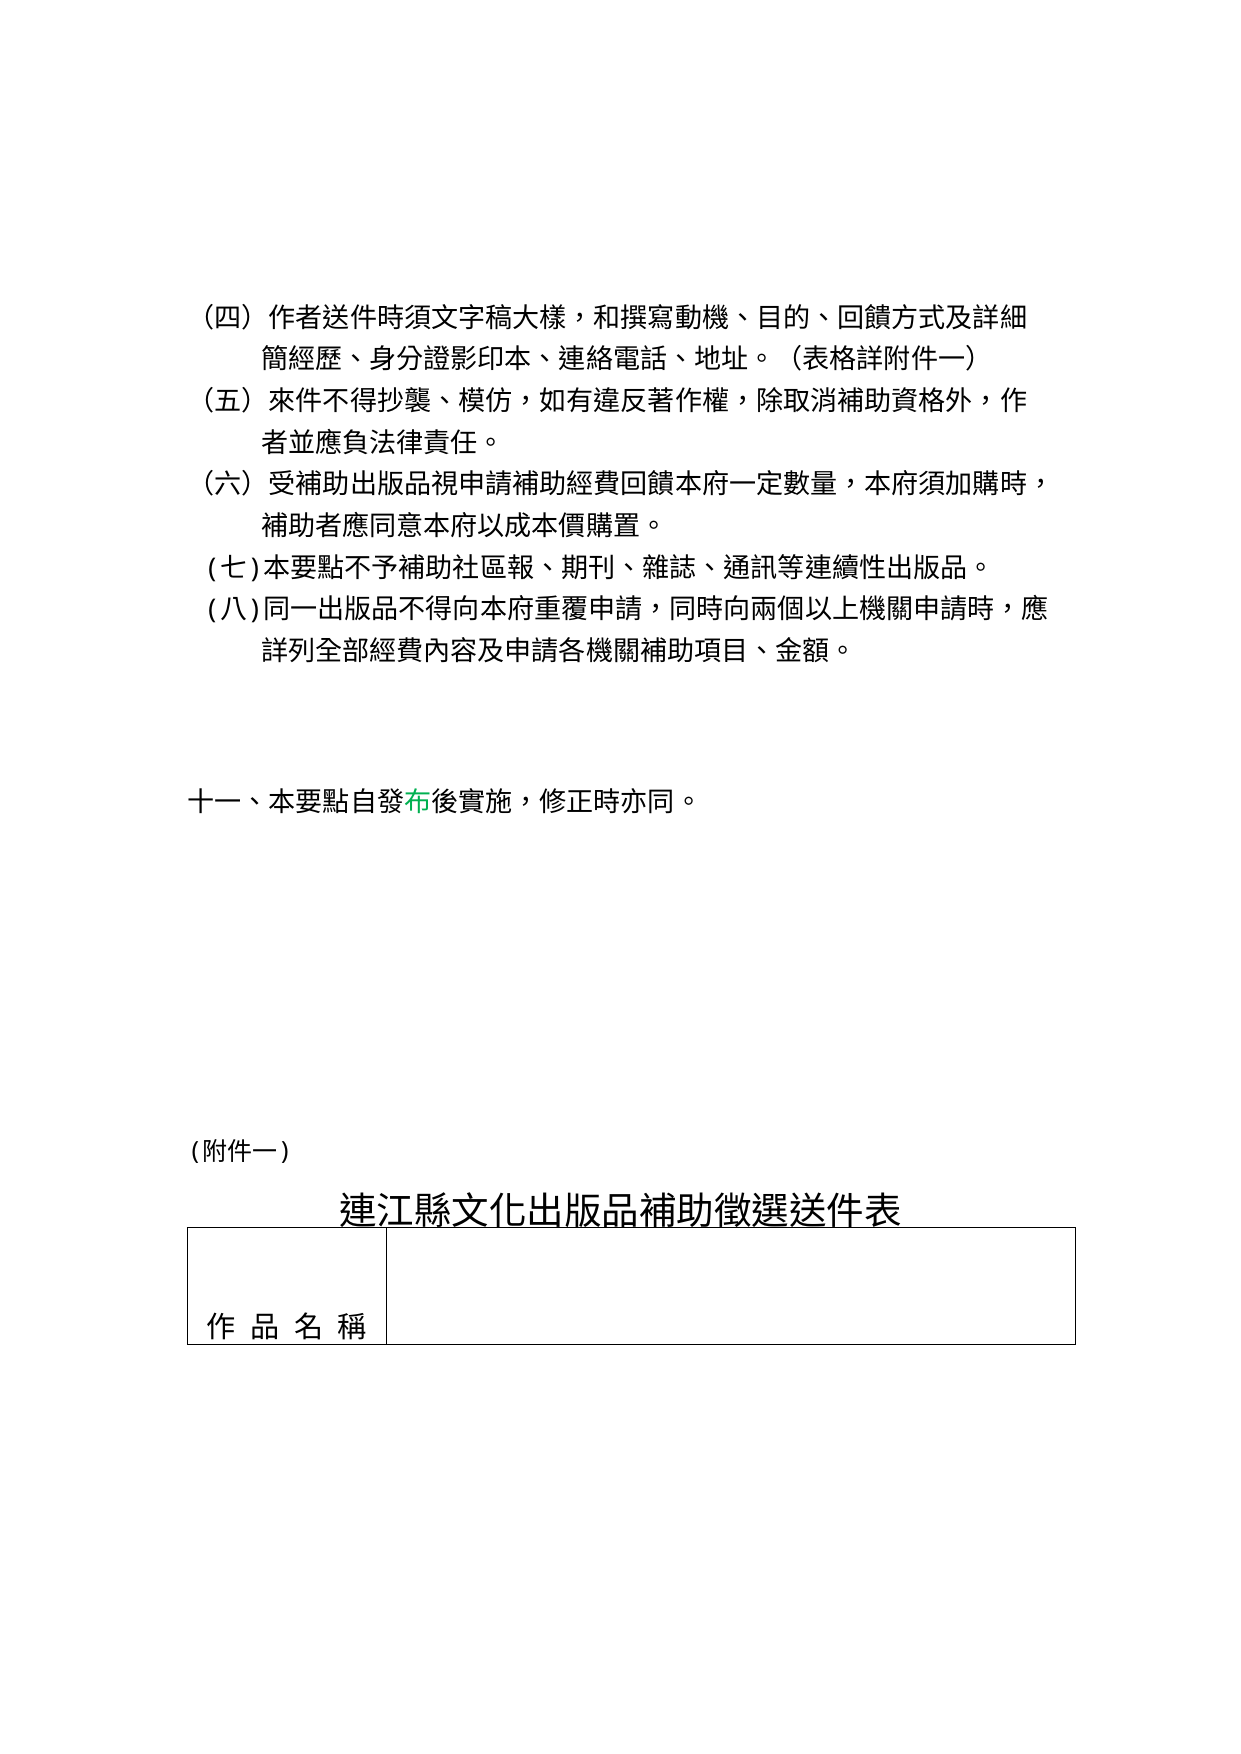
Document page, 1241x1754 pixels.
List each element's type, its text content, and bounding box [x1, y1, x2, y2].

text （六）受補助出版品視申請補助經費回饋本府一定數量，本府須加購時，補助者應同意本府以成本價購置。 [187, 460, 1053, 544]
text (七)本要點不予補助社區報、期刊、雜誌、通訊等連續性出版品。 [187, 544, 1053, 585]
text （四）作者送件時須文字稿大樣，和撰寫動機、目的、回饋方式及詳細簡經歷、身分證影印本、連絡電話、地址。（表格詳附件一） [187, 294, 1053, 377]
text 連江縣文化出版品補助徵選送件表 [187, 1169, 1053, 1227]
text (附件一) [187, 1110, 1053, 1169]
table_header 作 品 名 稱 [188, 1228, 386, 1344]
text (八)同一出版品不得向本府重覆申請，同時向兩個以上機關申請時，應詳列全部經費內容及申請各機關補助項目、金額。 [187, 585, 1053, 669]
table_header [387, 1228, 1075, 1344]
text （五）來件不得抄襲、模仿，如有違反著作權，除取消補助資格外，作者並應負法律責任。 [187, 377, 1053, 460]
text 十一、本要點自發布後實施，修正時亦同。 [187, 760, 1053, 819]
